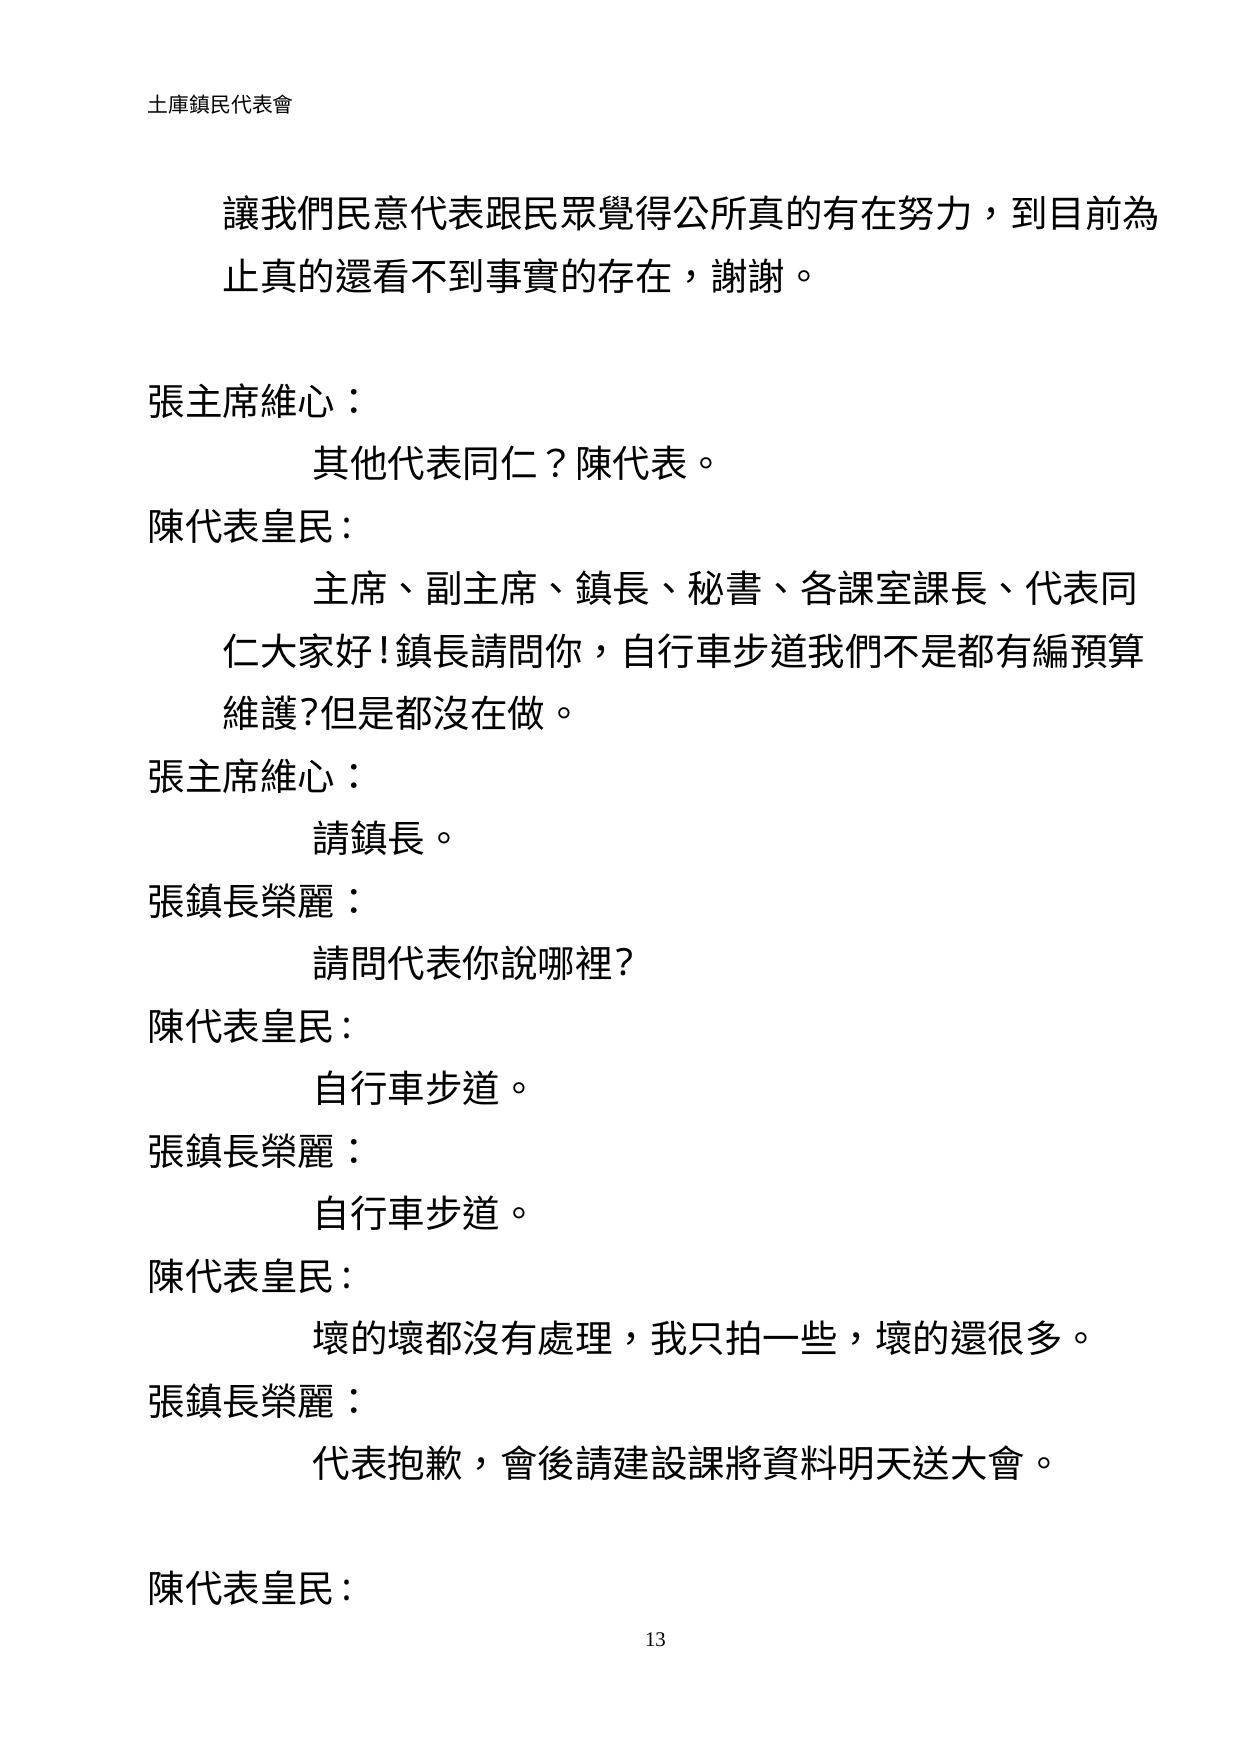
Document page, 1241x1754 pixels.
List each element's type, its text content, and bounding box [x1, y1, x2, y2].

text 讓我們民意代表跟民眾覺得公所真的有在努力，到目前為止真的還看不到事實的存在，謝謝。 [223, 169, 1162, 294]
text 陳代表皇民: [148, 1544, 1162, 1607]
text 張鎮長榮麗： [148, 1357, 1162, 1419]
text 張主席維心： [148, 732, 1162, 794]
text 請問代表你說哪裡? [223, 919, 1162, 982]
text 陳代表皇民: [148, 982, 1162, 1044]
text 陳代表皇民: [148, 1232, 1162, 1294]
text 張鎮長榮麗： [148, 857, 1162, 919]
text 張主席維心： [148, 357, 1162, 419]
text 壞的壞都沒有處理，我只拍一些，壞的還很多。 [223, 1294, 1162, 1357]
text 自行車步道。 [223, 1169, 1162, 1232]
text 其他代表同仁？陳代表。 [223, 419, 1162, 482]
text 代表抱歉，會後請建設課將資料明天送大會。 [223, 1419, 1162, 1482]
text 自行車步道。 [223, 1044, 1162, 1107]
text 陳代表皇民: [148, 482, 1162, 544]
text 張鎮長榮麗： [148, 1107, 1162, 1169]
text 請鎮長。 [223, 794, 1162, 857]
text 主席、副主席、鎮長、秘書、各課室課長、代表同仁大家好!鎮長請問你，自行車步道我們不是都有編預算維護?但是都沒在做。 [223, 544, 1162, 732]
